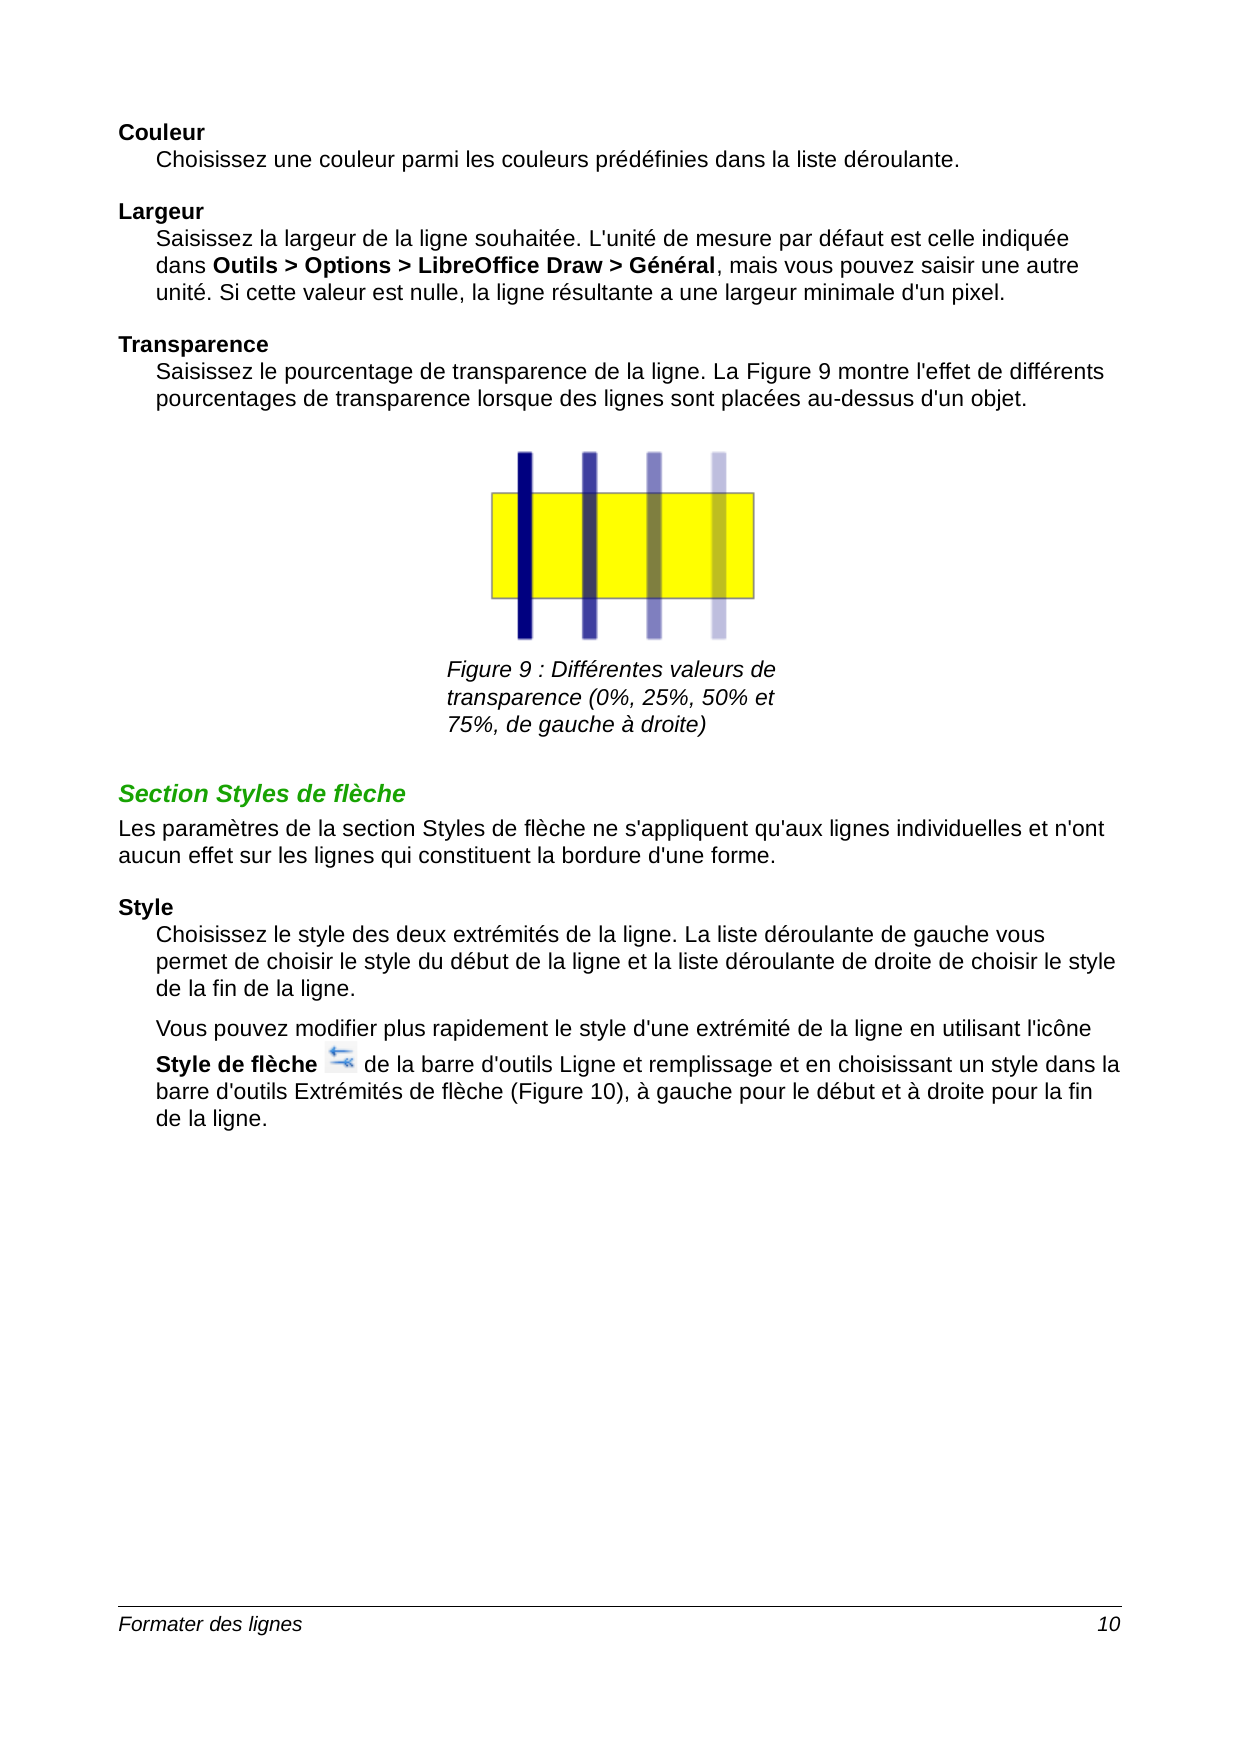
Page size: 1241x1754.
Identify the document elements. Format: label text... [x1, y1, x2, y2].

picture [324, 1041, 358, 1073]
text Saisissez le pourcentage de transparence de la ligne. La Figure 9 montre l'effet de différents pourcentages de transparence lorsque des lignes sont placées au-dessus d'un objet. [156, 358, 1122, 412]
text Les paramètres de la section Styles de flèche ne s'appliquent qu'aux lignes individuelles et n'ont aucun effet sur les lignes qui constituent la bordure d'une forme. [118, 814, 1122, 868]
text Vous pouvez modifier plus rapidement le style d'une extrémité de la ligne en utilisant l'icône Style de flèche de la barre d'outils Ligne et remplissage et en choisissant un style dans la barre d'outils Extrémités de flèche (Figure 10), à gauche pour le début et à droite pour la fin de la ligne. [156, 1014, 1122, 1132]
picture [446, 437, 794, 656]
text Figure 9 : Différentes valeurs de transparence (0%, 25%, 50% et 75%, de gauche à droite) [447, 656, 793, 737]
subtitle Section Styles de flèche [118, 779, 1122, 808]
text Style [118, 893, 1122, 920]
text Couleur [118, 118, 1122, 145]
text Saisissez la largeur de la ligne souhaitée. L'unité de mesure par défaut est celle indiquée dans Outils > Options > LibreOffice Draw > Général, mais vous pouvez saisir une autre unité. Si cette valeur est nulle, la ligne résultante a une largeur minimale d'un pixel. [156, 224, 1122, 306]
text Choisissez une couleur parmi les couleurs prédéfinies dans la liste déroulante. [156, 145, 1122, 172]
text Largeur [118, 197, 1122, 224]
text Choisissez le style des deux extrémités de la ligne. La liste déroulante de gauche vous permet de choisir le style du début de la ligne et la liste déroulante de droite de choisir le style de la fin de la ligne. [156, 920, 1122, 1002]
text Transparence [118, 331, 1122, 358]
